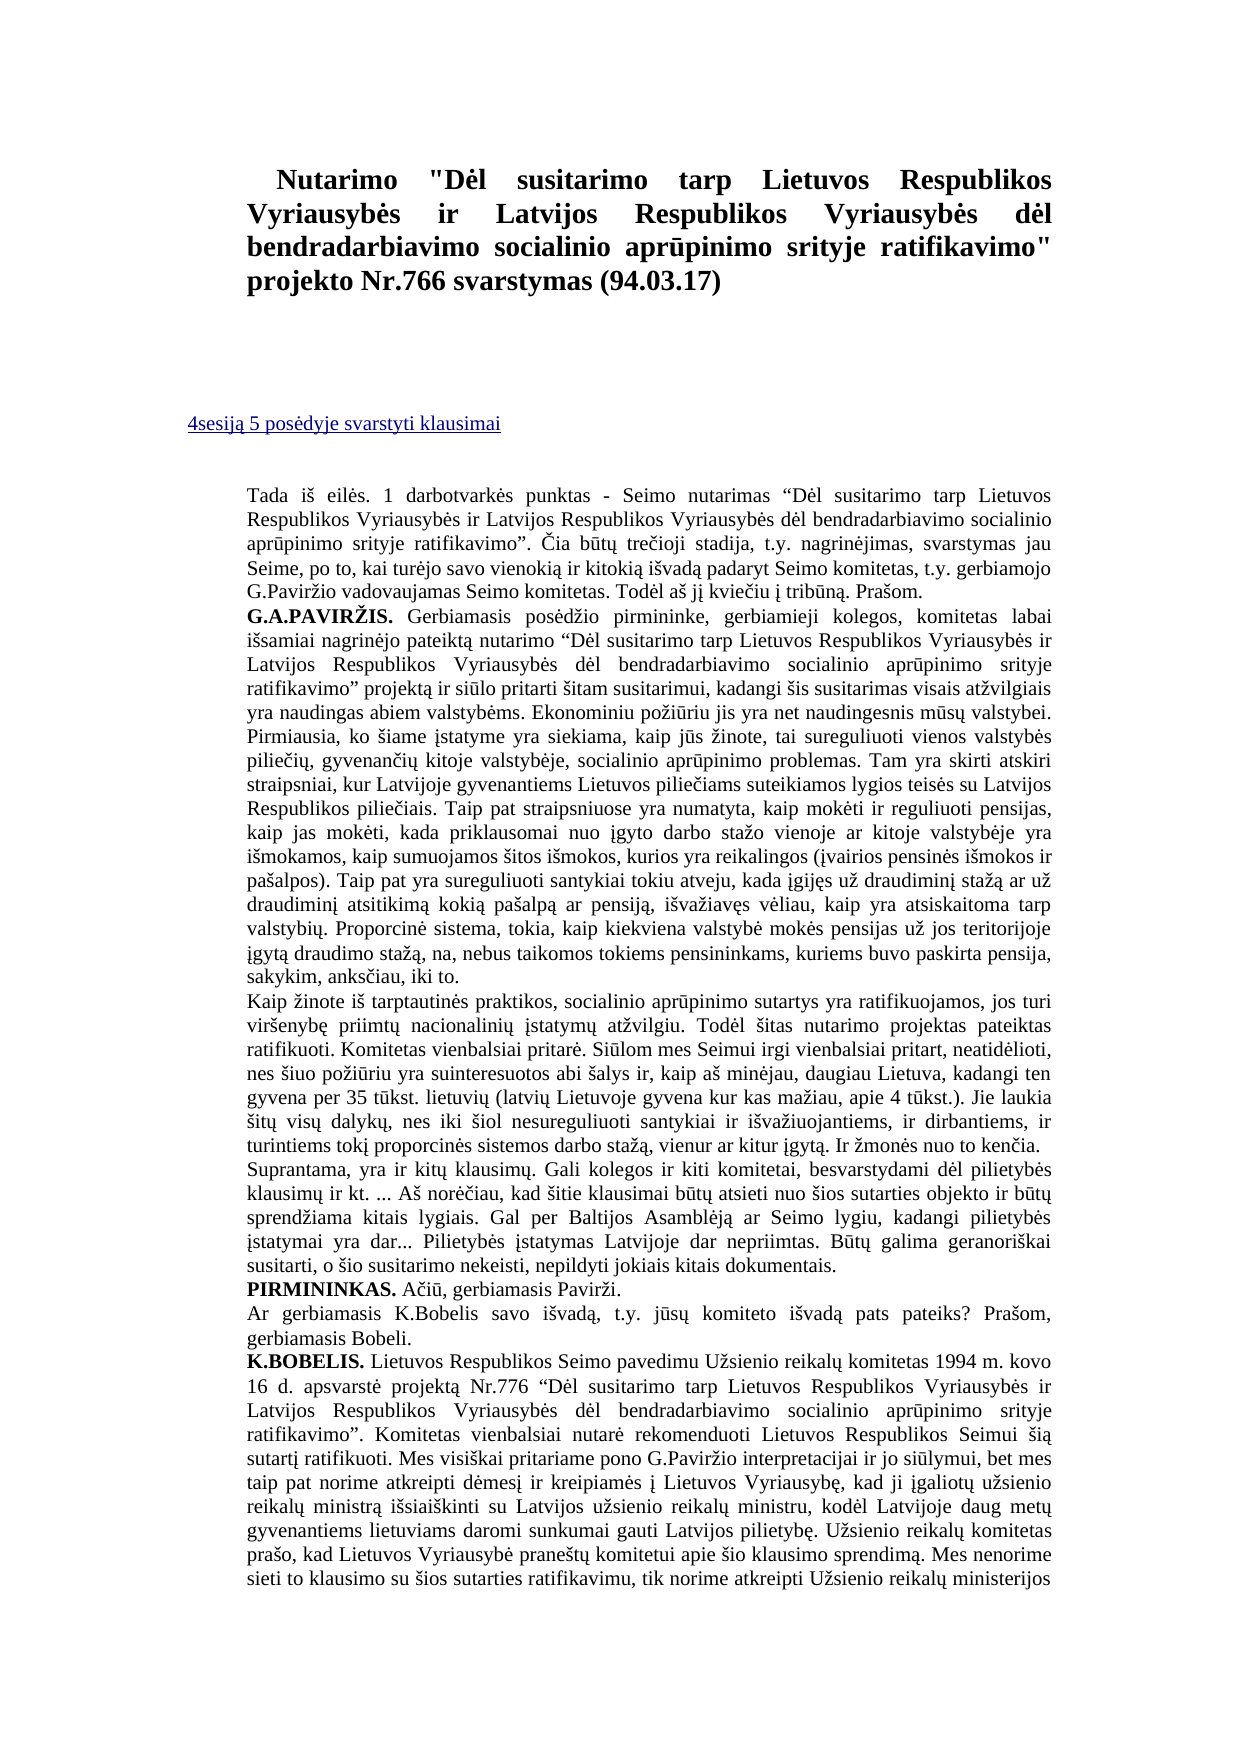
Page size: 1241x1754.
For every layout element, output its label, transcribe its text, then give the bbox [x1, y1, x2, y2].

text Nutarimo "Dėl susitarimo tarp Lietuvos Respublikos Vyriausybės ir Latvijos Respublikos Vyriausybės dėl bendradarbiavimo socialinio aprūpinimo srityje ratifikavimo" projekto Nr.766 svarstymas (94.03.17) [247, 162, 1053, 297]
text Tada iš eilės. 1 darbotvarkės punktas - Seimo nutarimas “Dėl susitarimo tarp Lietuvos Respublikos Vyriausybės ir Latvijos Respublikos Vyriausybės dėl bendradarbiavimo socialinio aprūpinimo srityje ratifikavimo”. Čia būtų trečioji stadija, t.y. nagrinėjimas, svarstymas jau Seime, po to, kai turėjo savo vienokią ir kitokią išvadą padaryt Seimo komitetas, t.y. gerbiamojo G.Paviržio vadovaujamas Seimo komitetas. Todėl aš jį kviečiu į tribūną. Prašom. [247, 483, 1053, 603]
text G.A.PAVIRŽIS. Gerbiamasis posėdžio pirmininke, gerbiamieji kolegos, komitetas labai išsamiai nagrinėjo pateiktą nutarimo “Dėl susitarimo tarp Lietuvos Respublikos Vyriausybės ir Latvijos Respublikos Vyriausybės dėl bendradarbiavimo socialinio aprūpinimo srityje ratifikavimo” projektą ir siūlo pritarti šitam susitarimui, kadangi šis susitarimas visais atžvilgiais yra naudingas abiem valstybėms. Ekonominiu požiūriu jis yra net naudingesnis mūsų valstybei. Pirmiausia, ko šiame įstatyme yra siekiama, kaip jūs žinote, tai sureguliuoti vienos valstybės piliečių, gyvenančių kitoje valstybėje, socialinio aprūpinimo problemas. Tam yra skirti atskiri straipsniai, kur Latvijoje gyvenantiems Lietuvos piliečiams suteikiamos lygios teisės su Latvijos Respublikos piliečiais. Taip pat straipsniuose yra numatyta, kaip mokėti ir reguliuoti pensijas, kaip jas mokėti, kada priklausomai nuo įgyto darbo stažo vienoje ar kitoje valstybėje yra išmokamos, kaip sumuojamos šitos išmokos, kurios yra reikalingos (įvairios pensinės išmokos ir pašalpos). Taip pat yra sureguliuoti santykiai tokiu atveju, kada įgijęs už draudiminį stažą ar už draudiminį atsitikimą kokią pašalpą ar pensiją, išvažiavęs vėliau, kaip yra atsiskaitoma tarp valstybių. Proporcinė sistema, tokia, kaip kiekviena valstybė mokės pensijas už jos teritorijoje įgytą draudimo stažą, na, nebus taikomos tokiems pensininkams, kuriems buvo paskirta pensija, sakykim, anksčiau, iki to. [247, 603, 1053, 988]
text Kaip žinote iš tarptautinės praktikos, socialinio aprūpinimo sutartys yra ratifikuojamos, jos turi viršenybę priimtų nacionalinių įstatymų atžvilgiu. Todėl šitas nutarimo projektas pateiktas ratifikuoti. Komitetas vienbalsiai pritarė. Siūlom mes Seimui irgi vienbalsiai pritart, neatidėlioti, nes šiuo požiūriu yra suinteresuotos abi šalys ir, kaip aš minėjau, daugiau Lietuva, kadangi ten gyvena per 35 tūkst. lietuvių (latvių Lietuvoje gyvena kur kas mažiau, apie 4 tūkst.). Jie laukia šitų visų dalykų, nes iki šiol nesureguliuoti santykiai ir išvažiuojantiems, ir dirbantiems, ir turintiems tokį proporcinės sistemos darbo stažą, vienur ar kitur įgytą. Ir žmonės nuo to kenčia. [247, 988, 1053, 1157]
text Ar gerbiamasis K.Bobelis savo išvadą, t.y. jūsų komiteto išvadą pats pateiks? Prašom, gerbiamasis Bobeli. [247, 1301, 1053, 1349]
text PIRMININKAS. Ačiū, gerbiamasis Pavirži. [247, 1277, 1053, 1301]
text Suprantama, yra ir kitų klausimų. Gali kolegos ir kiti komitetai, besvarstydami dėl pilietybės klausimų ir kt. ... Aš norėčiau, kad šitie klausimai būtų atsieti nuo šios sutarties objekto ir būtų sprendžiama kitais lygiais. Gal per Baltijos Asamblėją ar Seimo lygiu, kadangi pilietybės įstatymai yra dar... Pilietybės įstatymas Latvijoje dar nepriimtas. Būtų galima geranoriškai susitarti, o šio susitarimo nekeisti, nepildyti jokiais kitais dokumentais. [247, 1157, 1053, 1277]
text K.BOBELIS. Lietuvos Respublikos Seimo pavedimu Užsienio reikalų komitetas 1994 m. kovo 16 d. apsvarstė projektą Nr.776 “Dėl susitarimo tarp Lietuvos Respublikos Vyriausybės ir Latvijos Respublikos Vyriausybės dėl bendradarbiavimo socialinio aprūpinimo srityje ratifikavimo”. Komitetas vienbalsiai nutarė rekomenduoti Lietuvos Respublikos Seimui šią sutartį ratifikuoti. Mes visiškai pritariame pono G.Paviržio interpretacijai ir jo siūlymui, bet mes taip pat norime atkreipti dėmesį ir kreipiamės į Lietuvos Vyriausybę, kad ji įgaliotų užsienio reikalų ministrą išsiaiškinti su Latvijos užsienio reikalų ministru, kodėl Latvijoje daug metų gyvenantiems lietuviams daromi sunkumai gauti Latvijos pilietybę. Užsienio reikalų komitetas prašo, kad Lietuvos Vyriausybė praneštų komitetui apie šio klausimo sprendimą. Mes nenorime sieti to klausimo su šios sutarties ratifikavimu, tik norime atkreipti Užsienio reikalų ministerijos [247, 1349, 1053, 1590]
text 4sesiją 5 posėdyje svarstyti klausimai [187, 411, 1053, 435]
